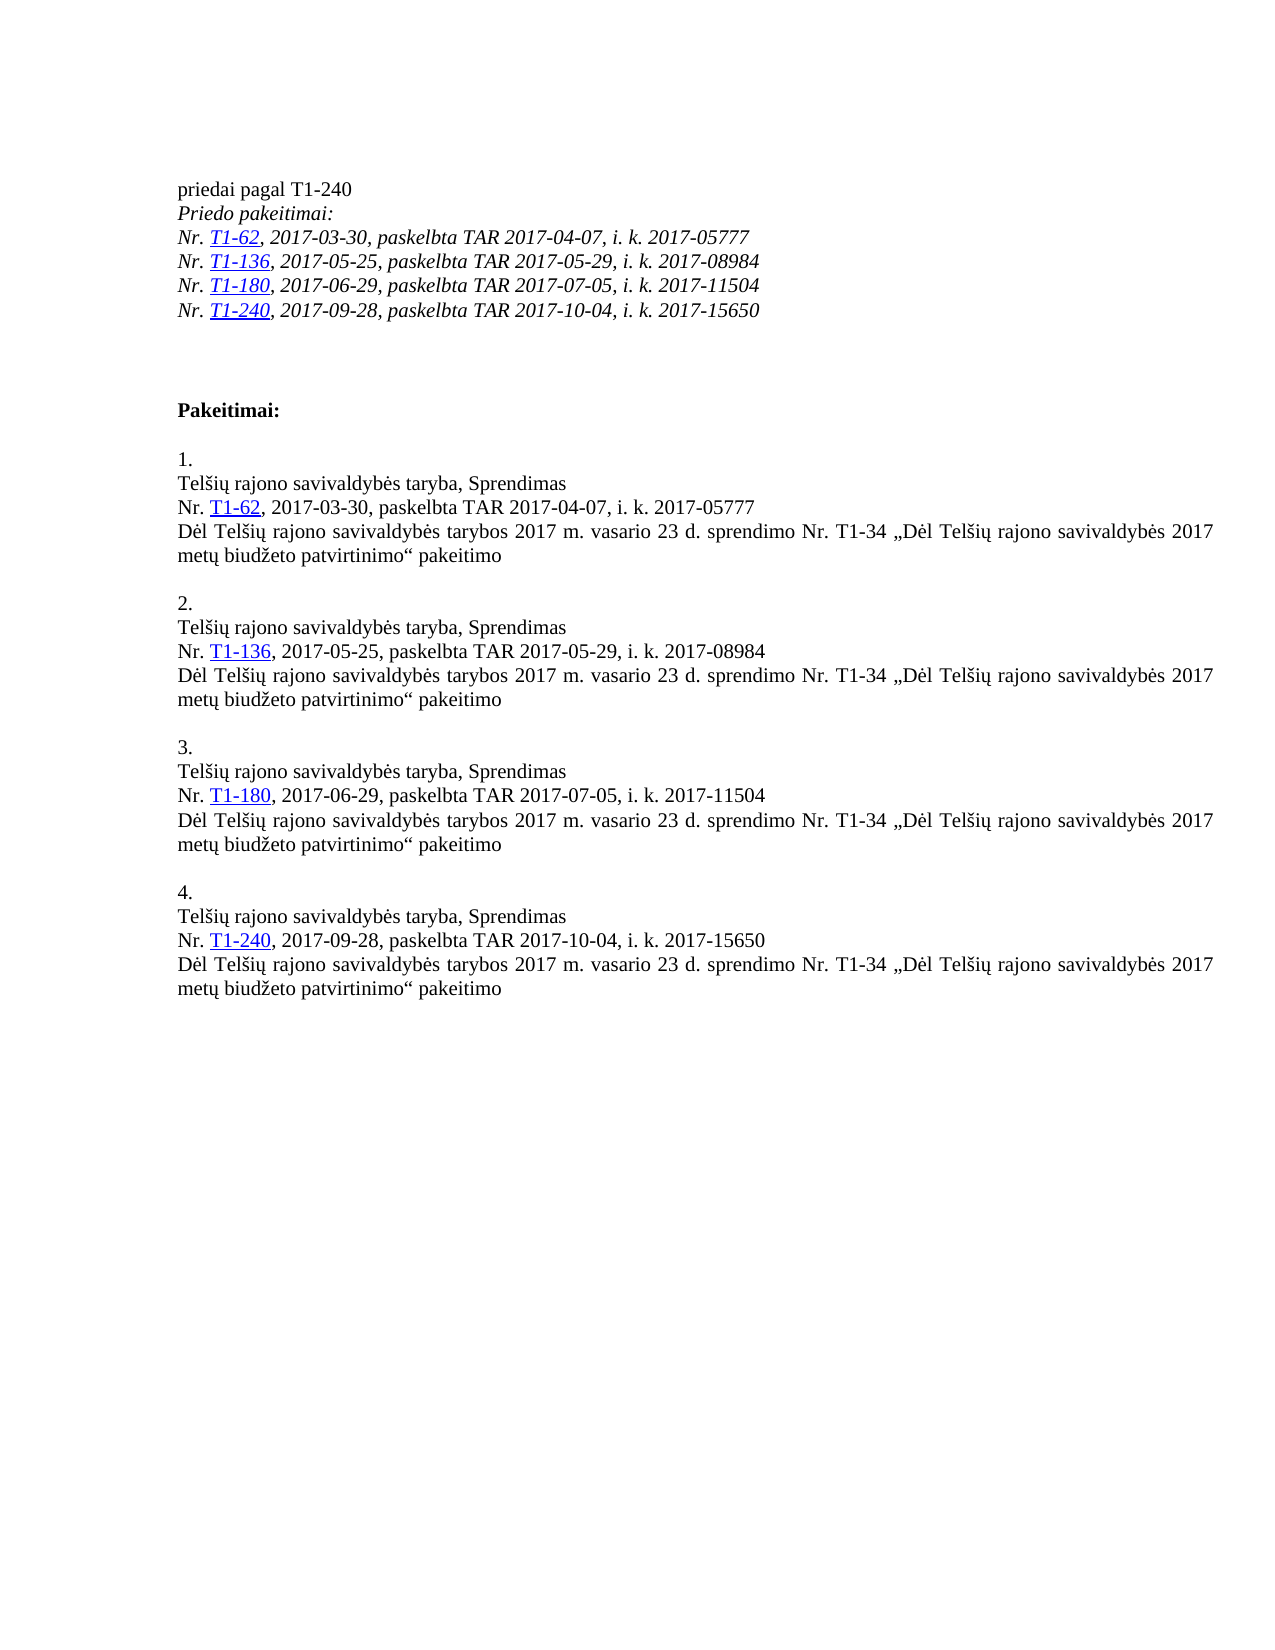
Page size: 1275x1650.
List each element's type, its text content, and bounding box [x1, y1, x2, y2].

text Nr. T1-62, 2017-03-30, paskelbta TAR 2017-04-07, i. k. 2017-05777 [177, 495, 1216, 519]
text Telšių rajono savivaldybės taryba, Sprendimas [177, 471, 1216, 495]
text Nr. T1-240, 2017-09-28, paskelbta TAR 2017-10-04, i. k. 2017-15650 [177, 928, 1216, 952]
text 4. [177, 880, 1216, 904]
text Nr. T1-136, 2017-05-25, paskelbta TAR 2017-05-29, i. k. 2017-08984 [177, 639, 1216, 663]
text Priedo pakeitimai: [177, 201, 1216, 225]
text Nr. T1-240, 2017-09-28, paskelbta TAR 2017-10-04, i. k. 2017-15650 [177, 297, 1216, 322]
text priedai pagal T1-240 [177, 177, 1216, 201]
text Telšių rajono savivaldybės taryba, Sprendimas [177, 615, 1216, 639]
text Telšių rajono savivaldybės taryba, Sprendimas [177, 904, 1216, 928]
text 1. [177, 447, 1216, 471]
text Pakeitimai: [177, 398, 1216, 422]
text Dėl Telšių rajono savivaldybės tarybos 2017 m. vasario 23 d. sprendimo Nr. T1-34 „Dėl Telšių rajono savivaldybės 2017 metų biudžeto patvirtinimo“ pakeitimo [177, 519, 1216, 567]
text 3. [177, 735, 1216, 759]
text Dėl Telšių rajono savivaldybės tarybos 2017 m. vasario 23 d. sprendimo Nr. T1-34 „Dėl Telšių rajono savivaldybės 2017 metų biudžeto patvirtinimo“ pakeitimo [177, 952, 1216, 1000]
text Nr. T1-180, 2017-06-29, paskelbta TAR 2017-07-05, i. k. 2017-11504 [177, 783, 1216, 807]
text Dėl Telšių rajono savivaldybės tarybos 2017 m. vasario 23 d. sprendimo Nr. T1-34 „Dėl Telšių rajono savivaldybės 2017 metų biudžeto patvirtinimo“ pakeitimo [177, 663, 1216, 711]
text Nr. T1-62, 2017-03-30, paskelbta TAR 2017-04-07, i. k. 2017-05777 [177, 225, 1216, 249]
text Nr. T1-136, 2017-05-25, paskelbta TAR 2017-05-29, i. k. 2017-08984 [177, 249, 1216, 273]
text Nr. T1-180, 2017-06-29, paskelbta TAR 2017-07-05, i. k. 2017-11504 [177, 273, 1216, 297]
text 2. [177, 591, 1216, 615]
text Dėl Telšių rajono savivaldybės tarybos 2017 m. vasario 23 d. sprendimo Nr. T1-34 „Dėl Telšių rajono savivaldybės 2017 metų biudžeto patvirtinimo“ pakeitimo [177, 807, 1216, 856]
text Telšių rajono savivaldybės taryba, Sprendimas [177, 759, 1216, 783]
